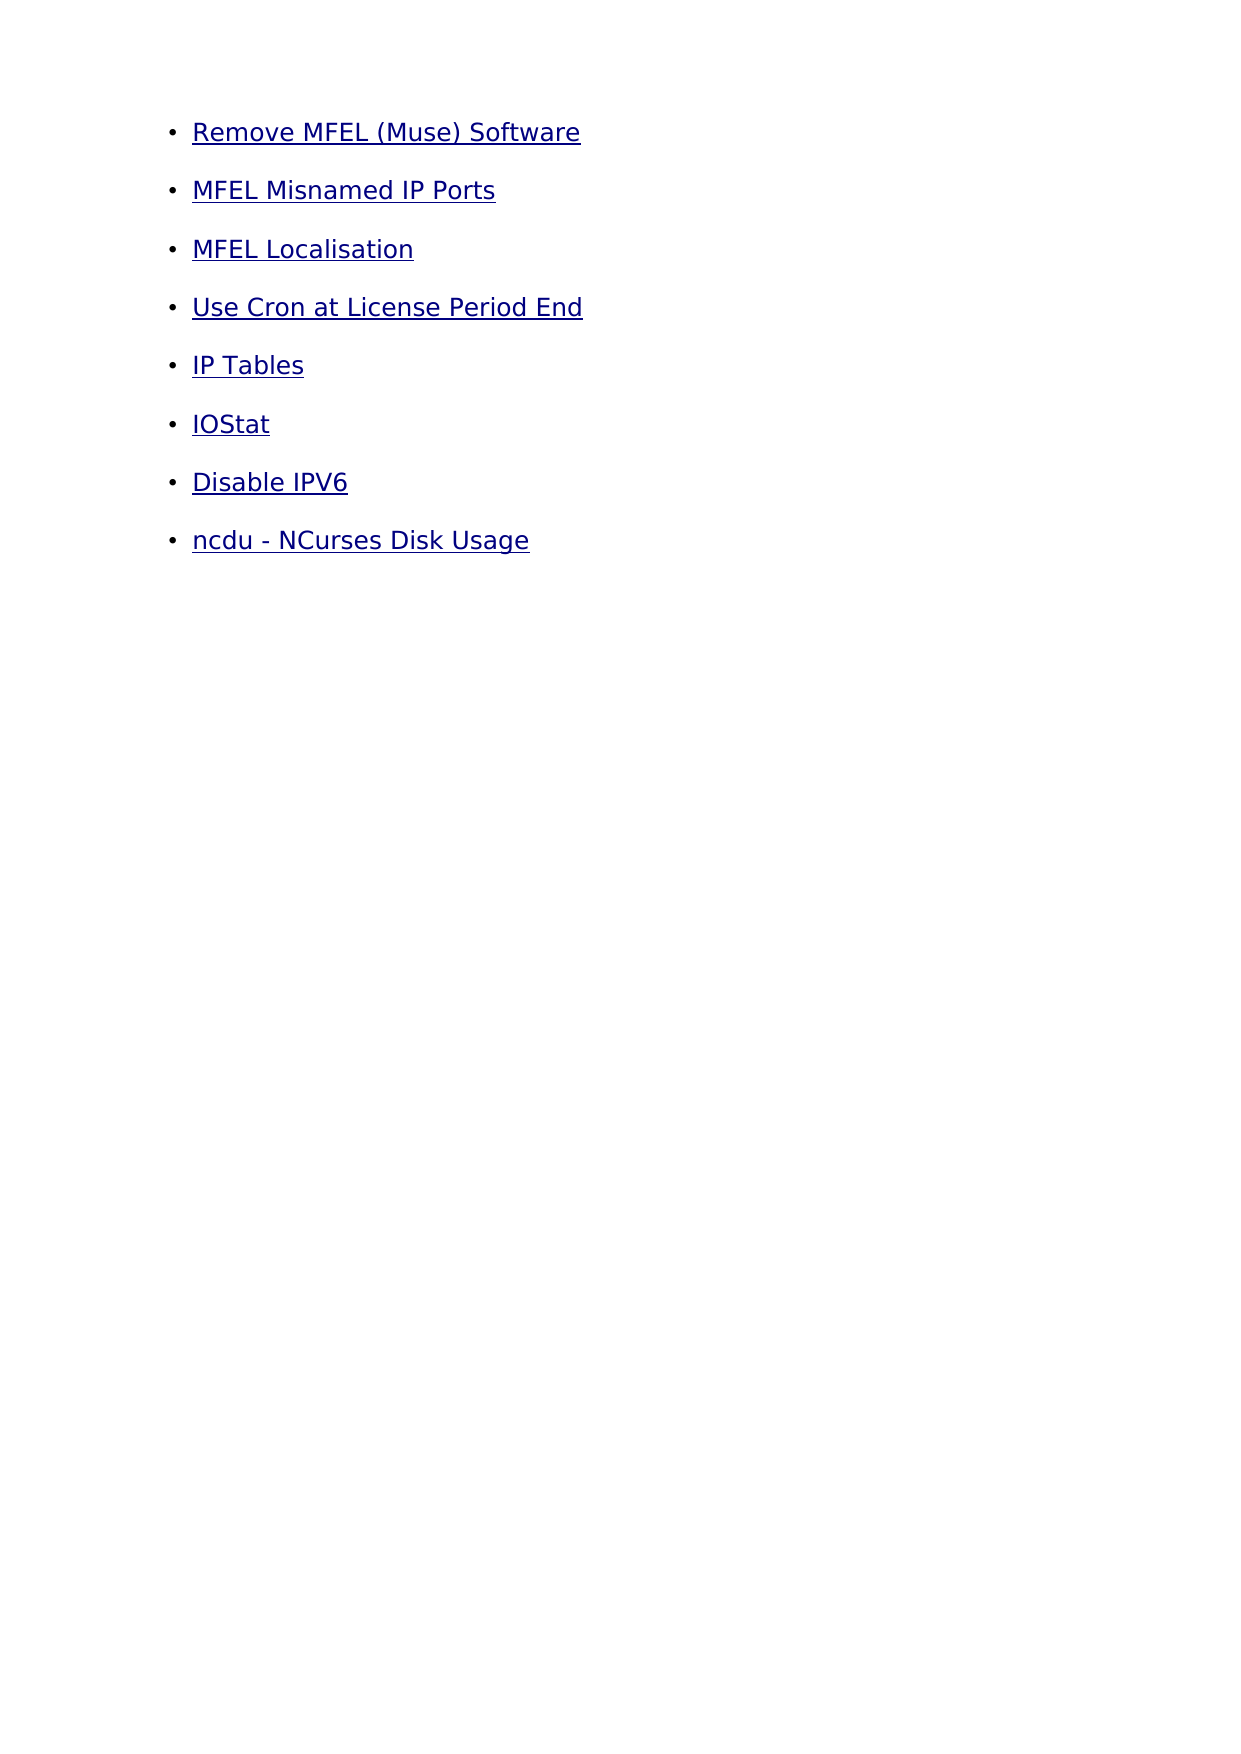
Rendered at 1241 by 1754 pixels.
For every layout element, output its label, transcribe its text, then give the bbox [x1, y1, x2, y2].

list ncdu - NCurses Disk Usage [177, 526, 1122, 585]
list MFEL Localisation [177, 235, 1122, 293]
list IP Tables [177, 351, 1122, 410]
list MFEL Misnamed IP Ports [177, 176, 1122, 235]
list IOStat [177, 410, 1122, 468]
list Use Cron at License Period End [177, 293, 1122, 351]
list Remove MFEL (Muse) Software [177, 118, 1122, 176]
list Disable IPV6 [177, 468, 1122, 526]
